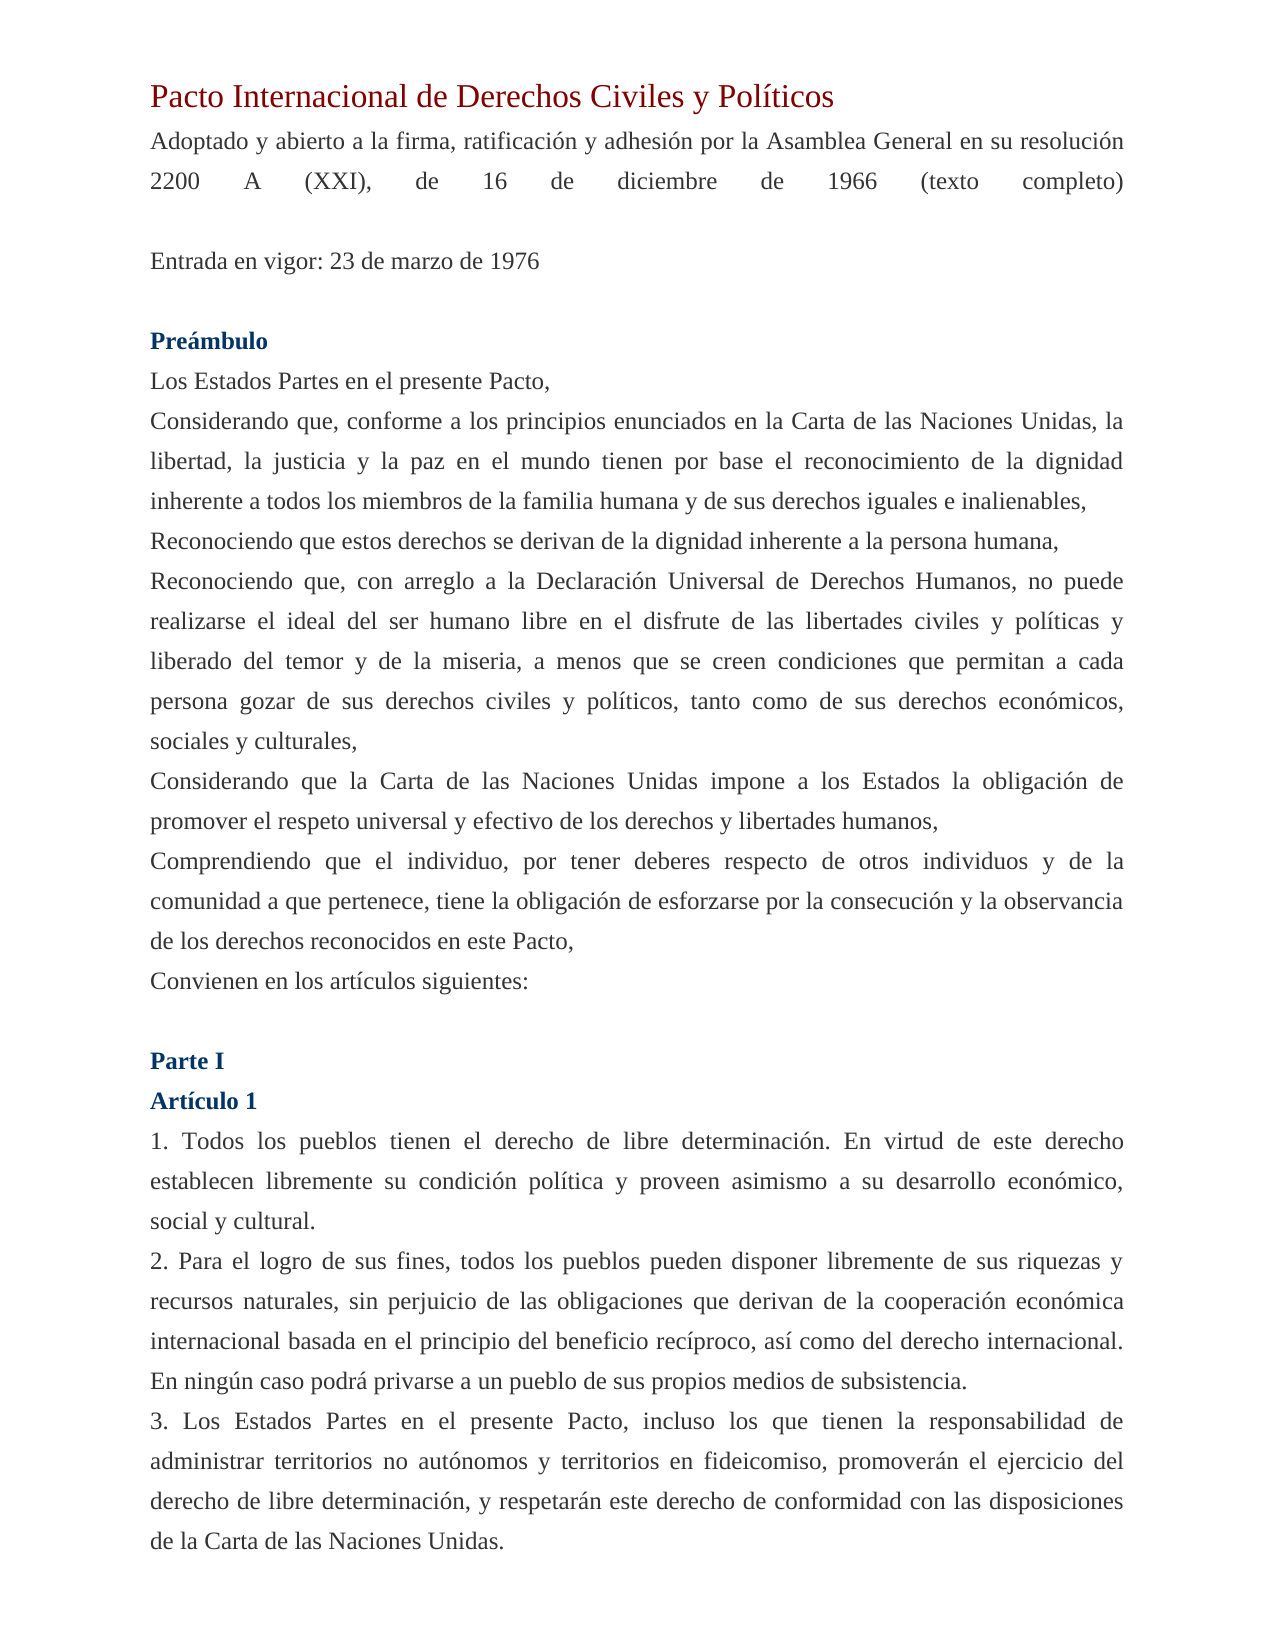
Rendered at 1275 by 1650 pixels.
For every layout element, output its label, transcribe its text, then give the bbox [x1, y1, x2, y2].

text Adoptado y abierto a la firma, ratificación y adhesión por la Asamblea General en su resolución 2200 A (XXI), de 16 de diciembre de 1966 (texto completo) [150, 115, 1125, 235]
text 1. Todos los pueblos tienen el derecho de libre determinación. En virtud de este derecho establecen libremente su condición política y proveen asimismo a su desarrollo económico, social y cultural. [150, 1115, 1125, 1235]
text Preámbulo [150, 315, 1125, 355]
text Pacto Internacional de Derechos Civiles y Políticos [150, 75, 1125, 115]
text Los Estados Partes en el presente Pacto, [150, 355, 1125, 395]
text Entrada en vigor: 23 de marzo de 1976 [150, 235, 1125, 275]
text Considerando que la Carta de las Naciones Unidas impone a los Estados la obligación de promover el respeto universal y efectivo de los derechos y libertades humanos, [150, 755, 1125, 835]
text Considerando que, conforme a los principios enunciados en la Carta de las Naciones Unidas, la libertad, la justicia y la paz en el mundo tienen por base el reconocimiento de la dignidad inherente a todos los miembros de la familia humana y de sus derechos iguales e inalienables, [150, 395, 1125, 515]
text Reconociendo que estos derechos se derivan de la dignidad inherente a la persona humana, [150, 515, 1125, 555]
text Reconociendo que, con arreglo a la Declaración Universal de Derechos Humanos, no puede realizarse el ideal del ser humano libre en el disfrute de las libertades civiles y políticas y liberado del temor y de la miseria, a menos que se creen condiciones que permitan a cada persona gozar de sus derechos civiles y políticos, tanto como de sus derechos económicos, sociales y culturales, [150, 555, 1125, 755]
text Convienen en los artículos siguientes: [150, 955, 1125, 995]
text Artículo 1 [150, 1075, 1125, 1115]
text Parte I [150, 1035, 1125, 1075]
text Comprendiendo que el individuo, por tener deberes respecto de otros individuos y de la comunidad a que pertenece, tiene la obligación de esforzarse por la consecución y la observancia de los derechos reconocidos en este Pacto, [150, 835, 1125, 955]
text 2. Para el logro de sus fines, todos los pueblos pueden disponer libremente de sus riquezas y recursos naturales, sin perjuicio de las obligaciones que derivan de la cooperación económica internacional basada en el principio del beneficio recíproco, así como del derecho internacional. En ningún caso podrá privarse a un pueblo de sus propios medios de subsistencia. [150, 1235, 1125, 1395]
text 3. Los Estados Partes en el presente Pacto, incluso los que tienen la responsabilidad de administrar territorios no autónomos y territorios en fideicomiso, promoverán el ejercicio del derecho de libre determinación, y respetarán este derecho de conformidad con las disposiciones de la Carta de las Naciones Unidas. [150, 1395, 1125, 1555]
